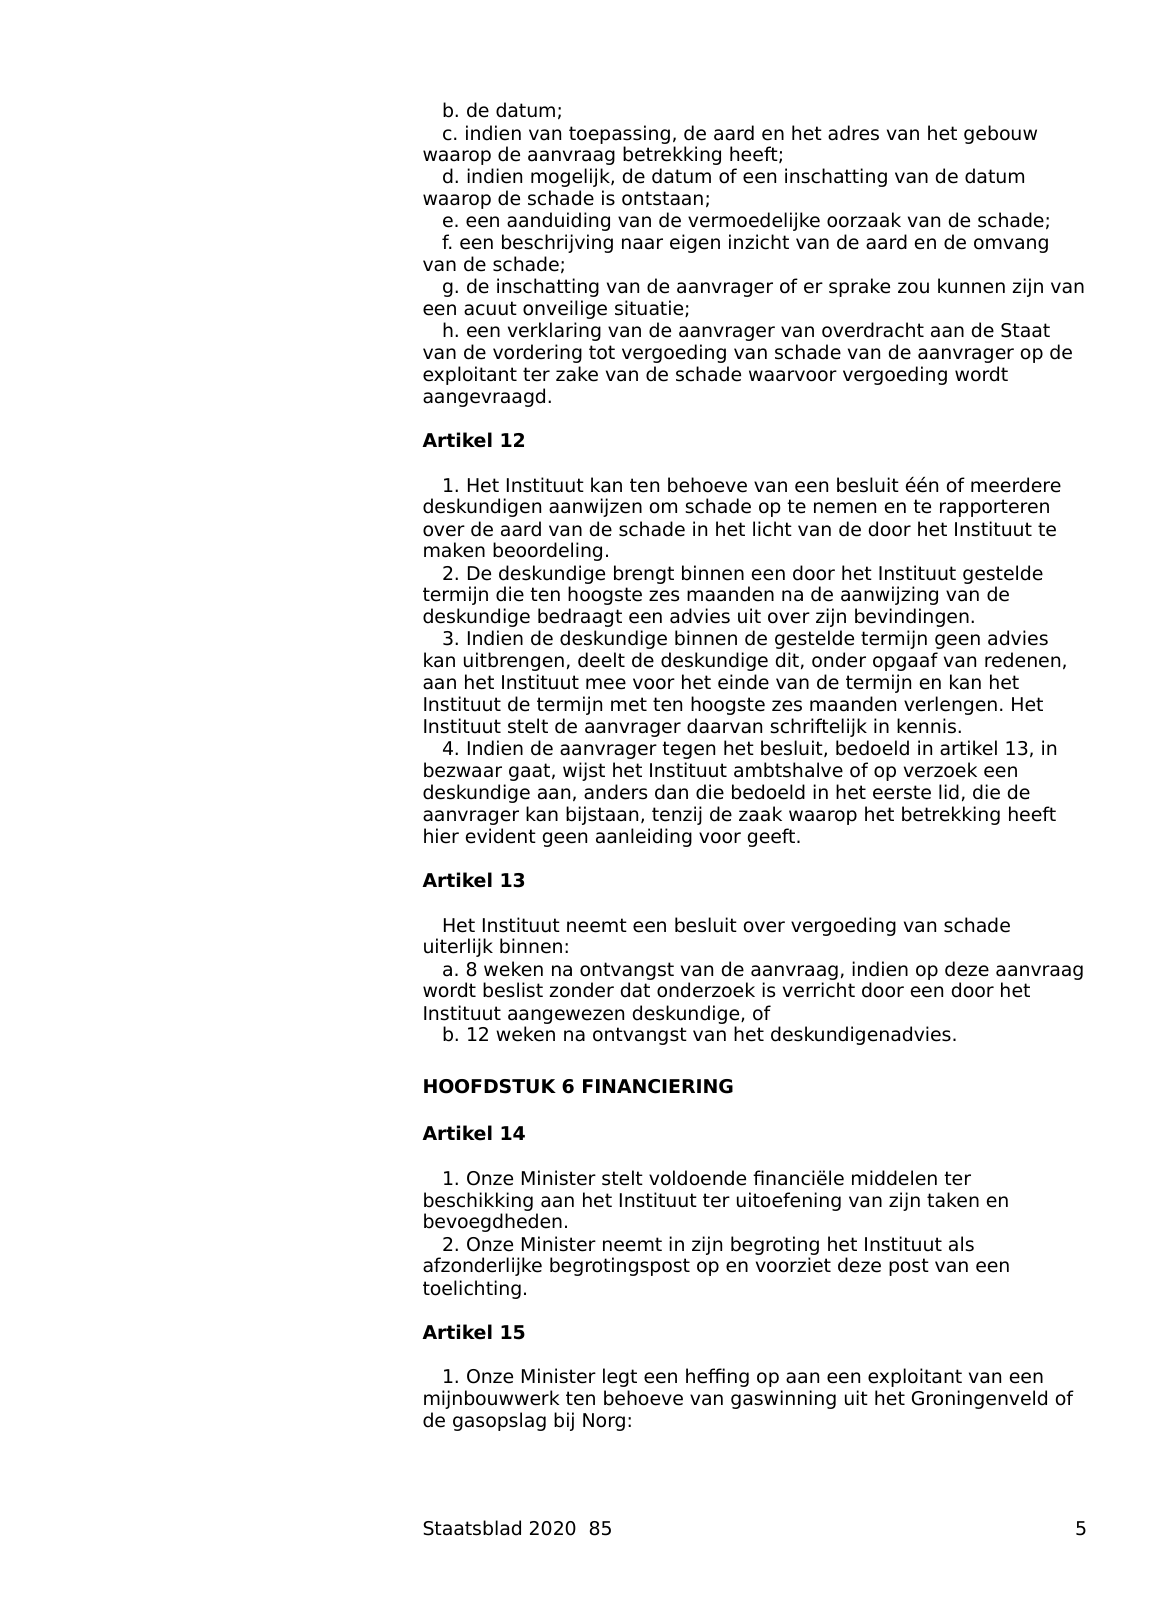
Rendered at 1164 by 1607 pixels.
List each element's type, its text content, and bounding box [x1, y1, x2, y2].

text 4. Indien de aanvrager tegen het besluit, bedoeld in artikel 13, in bezwaar gaat, wijst het Instituut ambtshalve of op verzoek een deskundige aan, anders dan die bedoeld in het eerste lid, die de aanvrager kan bijstaan, tenzij de zaak waarop het betrekking heeft hier evident geen aanleiding voor geeft. [422, 738, 1087, 848]
subtitle Artikel 12 [422, 430, 1087, 452]
text d. indien mogelijk, de datum of een inschatting van de datum waarop de schade is ontstaan; [422, 166, 1087, 210]
text 2. Onze Minister neemt in zijn begroting het Instituut als afzonderlijke begrotingspost op en voorziet deze post van een toelichting. [422, 1233, 1087, 1299]
subtitle HOOFDSTUK 6 FINANCIERING [422, 1076, 1087, 1098]
text f. een beschrijving naar eigen inzicht van de aard en de omvang van de schade; [422, 232, 1087, 276]
text Het Instituut neemt een besluit over vergoeding van schade uiterlijk binnen: [422, 914, 1087, 958]
text b. 12 weken na ontvangst van het deskundigenadvies. [422, 1024, 1087, 1046]
text a. 8 weken na ontvangst van de aanvraag, indien op deze aanvraag wordt beslist zonder dat onderzoek is verricht door een door het Instituut aangewezen deskundige, of [422, 958, 1087, 1024]
subtitle Artikel 15 [422, 1322, 1087, 1343]
text 1. Het Instituut kan ten behoeve van een besluit één of meerdere deskundigen aanwijzen om schade op te nemen en te rapporteren over de aard van de schade in het licht van de door het Instituut te maken beoordeling. [422, 474, 1087, 562]
text e. een aanduiding van de vermoedelijke oorzaak van de schade; [422, 210, 1087, 232]
subtitle Artikel 14 [422, 1123, 1087, 1145]
text g. de inschatting van de aanvrager of er sprake zou kunnen zijn van een acuut onveilige situatie; [422, 276, 1087, 320]
text 3. Indien de deskundige binnen de gestelde termijn geen advies kan uitbrengen, deelt de deskundige dit, onder opgaaf van redenen, aan het Instituut mee voor het einde van de termijn en kan het Instituut de termijn met ten hoogste zes maanden verlengen. Het Instituut stelt de aanvrager daarvan schriftelijk in kennis. [422, 628, 1087, 738]
text c. indien van toepassing, de aard en het adres van het gebouw waarop de aanvraag betrekking heeft; [422, 122, 1087, 166]
text h. een verklaring van de aanvrager van overdracht aan de Staat van de vordering tot vergoeding van schade van de aanvrager op de exploitant ter zake van de schade waarvoor vergoeding wordt aangevraagd. [422, 320, 1087, 408]
text 2. De deskundige brengt binnen een door het Instituut gestelde termijn die ten hoogste zes maanden na de aanwijzing van de deskundige bedraagt een advies uit over zijn bevindingen. [422, 562, 1087, 628]
text b. de datum; [422, 100, 1087, 122]
subtitle Artikel 13 [422, 870, 1087, 892]
text 1. Onze Minister stelt voldoende financiële middelen ter beschikking aan het Instituut ter uitoefening van zijn taken en bevoegdheden. [422, 1167, 1087, 1233]
text 1. Onze Minister legt een heffing op aan een exploitant van een mijnbouwwerk ten behoeve van gaswinning uit het Groningenveld of de gasopslag bij Norg: [422, 1366, 1087, 1432]
